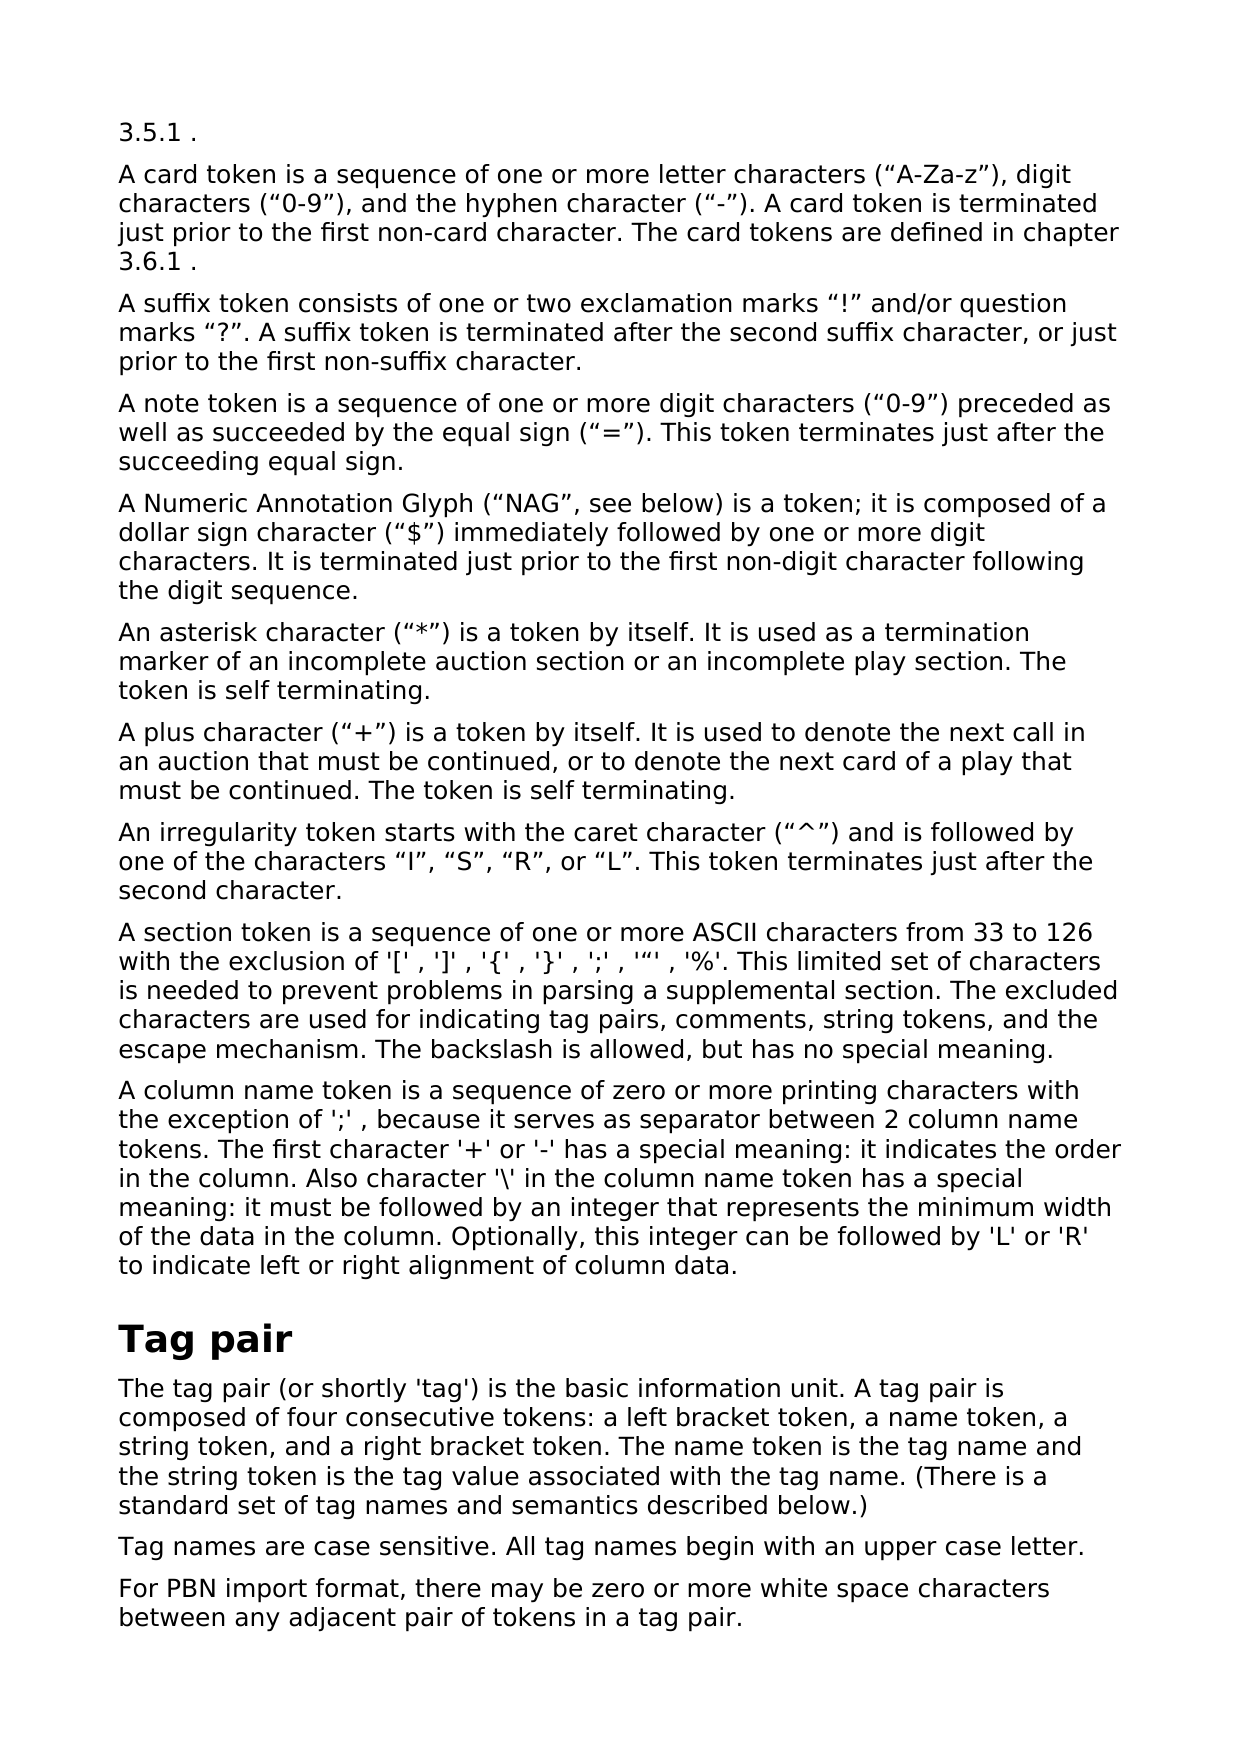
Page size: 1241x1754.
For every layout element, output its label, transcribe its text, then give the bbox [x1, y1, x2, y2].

text A note token is a sequence of one or more digit characters (“0-9”) preceded as well as succeeded by the equal sign (“=”). This token terminates just after the succeeding equal sign. [118, 389, 1122, 476]
text For PBN import format, there may be zero or more white space characters between any adjacent pair of tokens in a tag pair. [118, 1574, 1122, 1633]
text 3.5.1 . [118, 118, 1122, 147]
text An asterisk character (“*”) is a token by itself. It is used as a termination marker of an incomplete auction section or an incomplete play section. The token is self terminating. [118, 618, 1122, 706]
text A section token is a sequence of one or more ASCII characters from 33 to 126 with the exclusion of '[' , ']' , '{' , '}' , ';' , '“' , '%'. This limited set of characters is needed to prevent problems in parsing a supplemental section. The excluded characters are used for indicating tag pairs, comments, string tokens, and the escape mechanism. The backslash is allowed, but has no special meaning. [118, 918, 1122, 1064]
text An irregularity token starts with the caret character (“^”) and is followed by one of the characters “I”, “S”, “R”, or “L”. This token terminates just after the second character. [118, 818, 1122, 906]
text The tag pair (or shortly 'tag') is the basic information unit. A tag pair is composed of four consecutive tokens: a left bracket token, a name token, a string token, and a right bracket token. The name token is the tag name and the string token is the tag value associated with the tag name. (There is a standard set of tag names and semantics described below.) [118, 1374, 1122, 1520]
text A Numeric Annotation Glyph (“NAG”, see below) is a token; it is composed of a dollar sign character (“$”) immediately followed by one or more digit characters. It is terminated just prior to the first non-digit character following the digit sequence. [118, 489, 1122, 606]
text A suffix token consists of one or two exclamation marks “!” and/or question marks “?”. A suffix token is terminated after the second suffix character, or just prior to the first non-suffix character. [118, 289, 1122, 376]
text A column name token is a sequence of zero or more printing characters with the exception of ';' , because it serves as separator between 2 column name tokens. The first character '+' or '-' has a special meaning: it indicates the order in the column. Also character '\' in the column name token has a special meaning: it must be followed by an integer that represents the minimum width of the data in the column. Optionally, this integer can be followed by 'L' or 'R' to indicate left or right alignment of column data. [118, 1076, 1122, 1281]
text A card token is a sequence of one or more letter characters (“A-Za-z”), digit characters (“0-9”), and the hyphen character (“-”). A card token is terminated just prior to the first non-card character. The card tokens are defined in chapter 3.6.1 . [118, 160, 1122, 276]
text A plus character (“+”) is a token by itself. It is used to denote the next call in an auction that must be continued, or to denote the next card of a play that must be continued. The token is self terminating. [118, 718, 1122, 806]
text Tag names are case sensitive. All tag names begin with an upper case letter. [118, 1533, 1122, 1562]
subtitle Tag pair [118, 1318, 1122, 1362]
